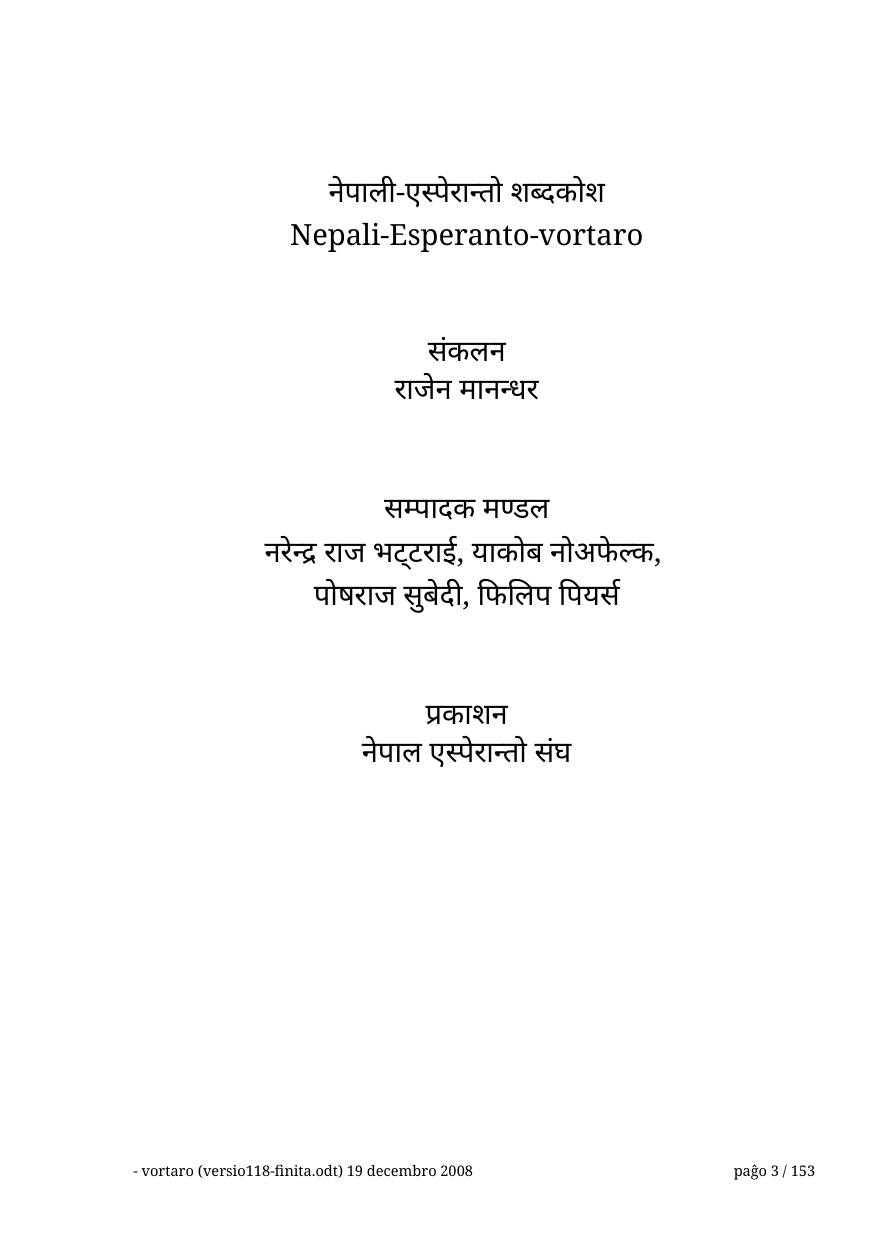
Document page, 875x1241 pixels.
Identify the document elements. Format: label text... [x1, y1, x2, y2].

subtitle सम्पादक मण्डल नरेन्द्र राज भट्टराई, याकोब नोअफेल्क, पोषराज सुबेदी, फिलिप पियर्स [118, 493, 815, 617]
subtitle संकलन राजेन मानन्धर [118, 336, 815, 412]
subtitle प्रकाशन नेपाल एस्पेरान्तो संघ [118, 698, 815, 774]
subtitle नेपाली-एस्पेरान्तो शब्दकोश Nepali-Esperanto-vortaro [118, 172, 815, 254]
